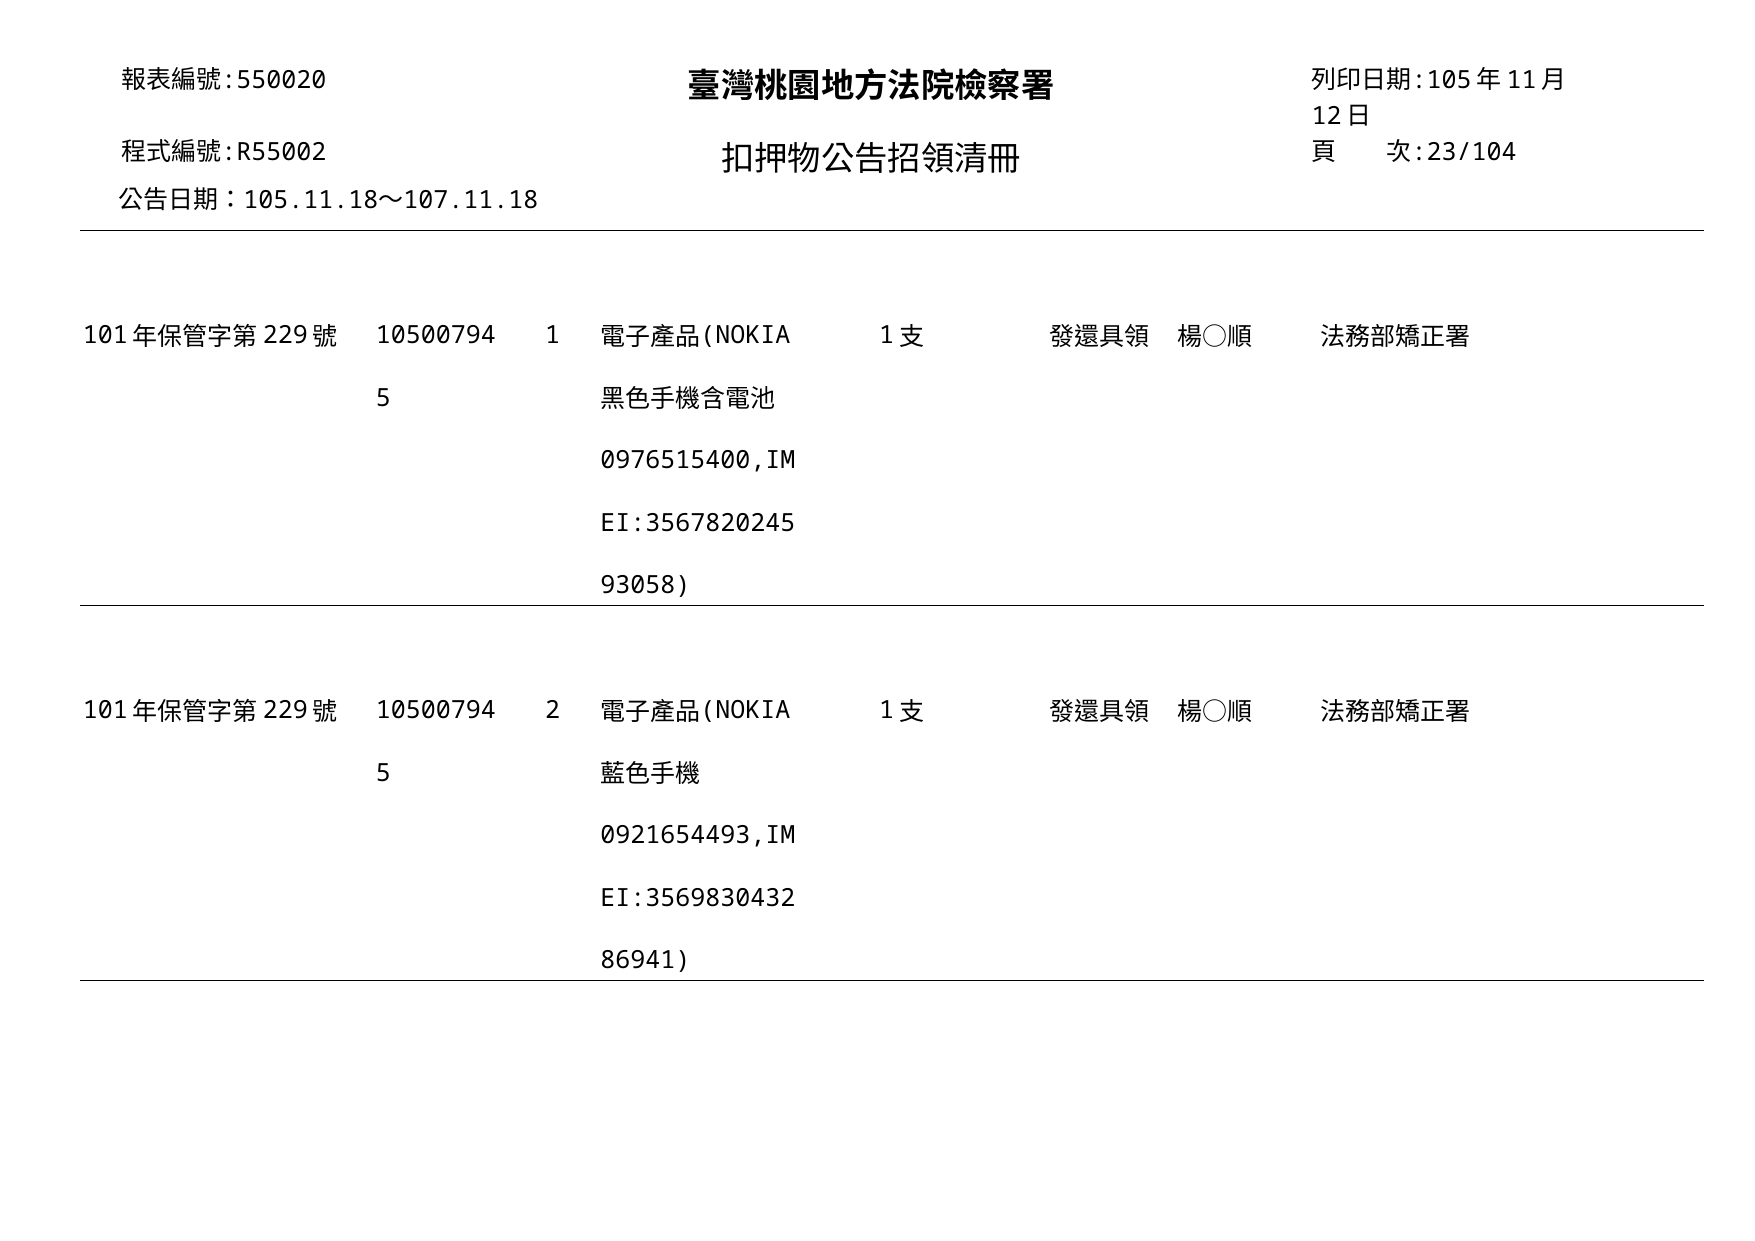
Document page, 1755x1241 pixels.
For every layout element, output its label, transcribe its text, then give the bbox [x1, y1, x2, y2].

table_cell [1575, 231, 1704, 605]
table_cell 電子產品(NOKIA黑色手機含電池0976515400,IMEI:356782024593058) [597, 231, 807, 605]
table_cell 發還具領 [1046, 606, 1175, 980]
table_cell 楊○順 [1175, 231, 1317, 605]
table_cell 1 [507, 231, 597, 605]
table_cell [927, 231, 1046, 605]
table_cell 101年保管字第229號 [80, 606, 373, 980]
table_cell 1支 [808, 606, 927, 980]
table_cell 法務部矯正署 [1317, 231, 1575, 605]
table_cell [927, 606, 1046, 980]
table_cell [1575, 606, 1704, 980]
table_cell 101年保管字第229號 [80, 231, 373, 605]
table_cell 105007945 [373, 231, 507, 605]
table_cell 2 [507, 606, 597, 980]
table_cell 楊○順 [1175, 606, 1317, 980]
table_cell 105007945 [373, 606, 507, 980]
table_cell 發還具領 [1046, 231, 1175, 605]
table_cell 電子產品(NOKIA藍色手機0921654493,IMEI:356983043286941) [597, 606, 807, 980]
table_cell 法務部矯正署 [1317, 606, 1575, 980]
table_cell 1支 [808, 231, 927, 605]
